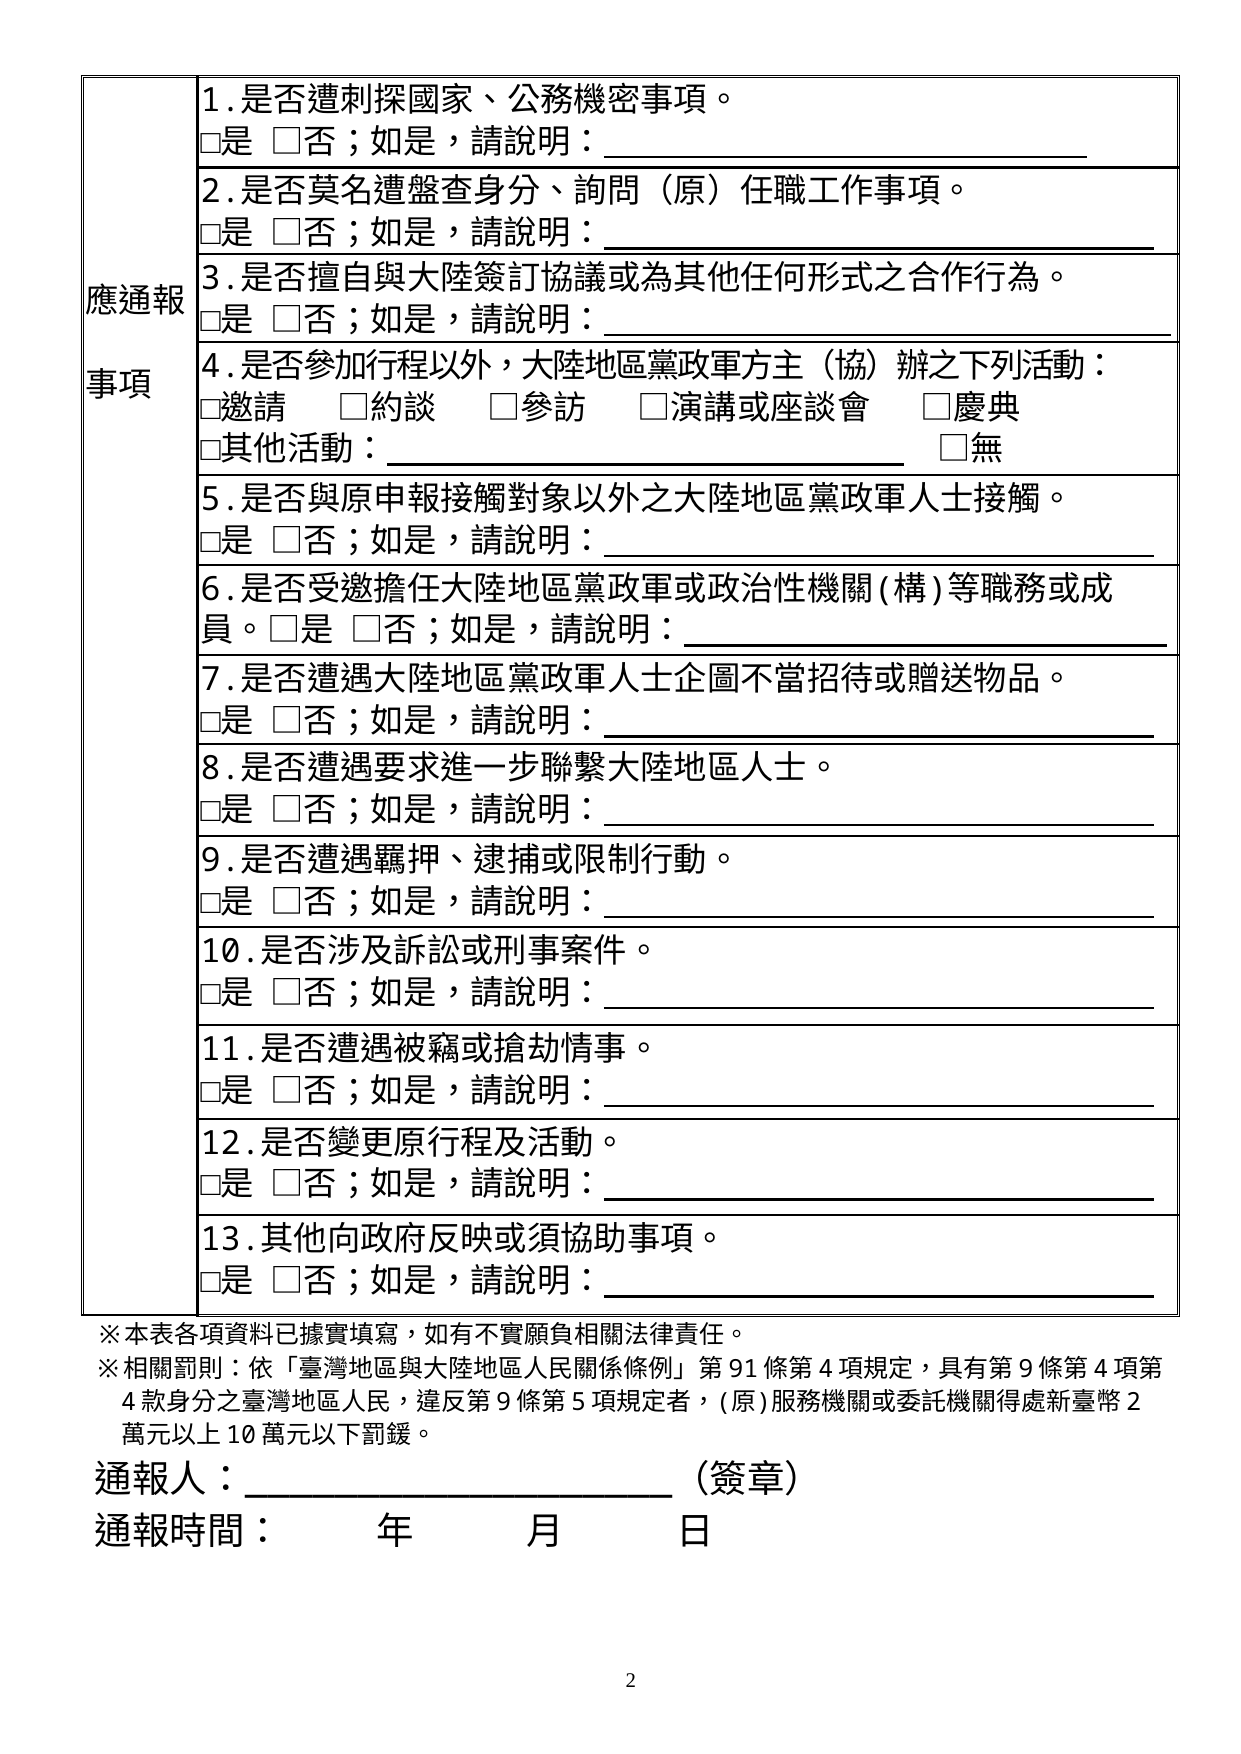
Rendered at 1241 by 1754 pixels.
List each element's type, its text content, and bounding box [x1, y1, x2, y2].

table_cell 4.是否參加行程以外，大陸地區黨政軍方主（協）辦之下列活動： □邀請 □約談 □參訪 □演講或座談會 □慶典 □其他活動： □無 [199, 343, 1177, 474]
table_cell 9.是否遭遇羈押、逮捕或限制行動。 □是 □否；如是，請說明： [199, 837, 1177, 926]
table_cell 13.其他向政府反映或須協助事項。 □是 □否；如是，請說明： [199, 1216, 1177, 1314]
table_header 1.是否遭刺探國家、公務機密事項。 □是 □否；如是，請說明： [199, 78, 1177, 166]
table_cell 8.是否遭遇要求進一步聯繫大陸地區人士。 □是 □否；如是，請說明： [199, 745, 1177, 835]
text 通報人：___________________（簽章） [94, 1450, 1167, 1502]
text ※相關罰則：依「臺灣地區與大陸地區人民關係條例」第91條第4項規定，具有第9條第4項第4款身分之臺灣地區人民，違反第9條第5項規定者，(原)服務機關或委託機關得處新臺幣2萬元以上10萬元以下罰鍰。 [93, 1350, 1167, 1450]
table_cell 5.是否與原申報接觸對象以外之大陸地區黨政軍人士接觸。 □是 □否；如是，請說明： [199, 476, 1177, 563]
text ※本表各項資料已據實填寫，如有不實願負相關法律責任。 [94, 1317, 1167, 1350]
table_cell 3.是否擅自與大陸簽訂協議或為其他任何形式之合作行為。 □是 □否；如是，請說明： [199, 255, 1177, 341]
text 通報時間： 年 月 日 [94, 1502, 1167, 1554]
table_cell 11.是否遭遇被竊或搶劫情事。 □是 □否；如是，請說明： [199, 1026, 1177, 1118]
table_cell 7.是否遭遇大陸地區黨政軍人士企圖不當招待或贈送物品。 □是 □否；如是，請說明： [199, 656, 1177, 743]
table_cell 6.是否受邀擔任大陸地區黨政軍或政治性機關(構)等職務或成員。□是 □否；如是，請說明： [199, 566, 1177, 654]
table_cell 12.是否變更原行程及活動。 □是 □否；如是，請說明： [199, 1120, 1177, 1214]
table_cell 10.是否涉及訴訟或刑事案件。 □是 □否；如是，請說明： [199, 928, 1177, 1024]
table_header 應通報 事項 [84, 78, 196, 1314]
table_cell 2.是否莫名遭盤查身分、詢問（原）任職工作事項。 □是 □否；如是，請說明： [199, 169, 1177, 253]
